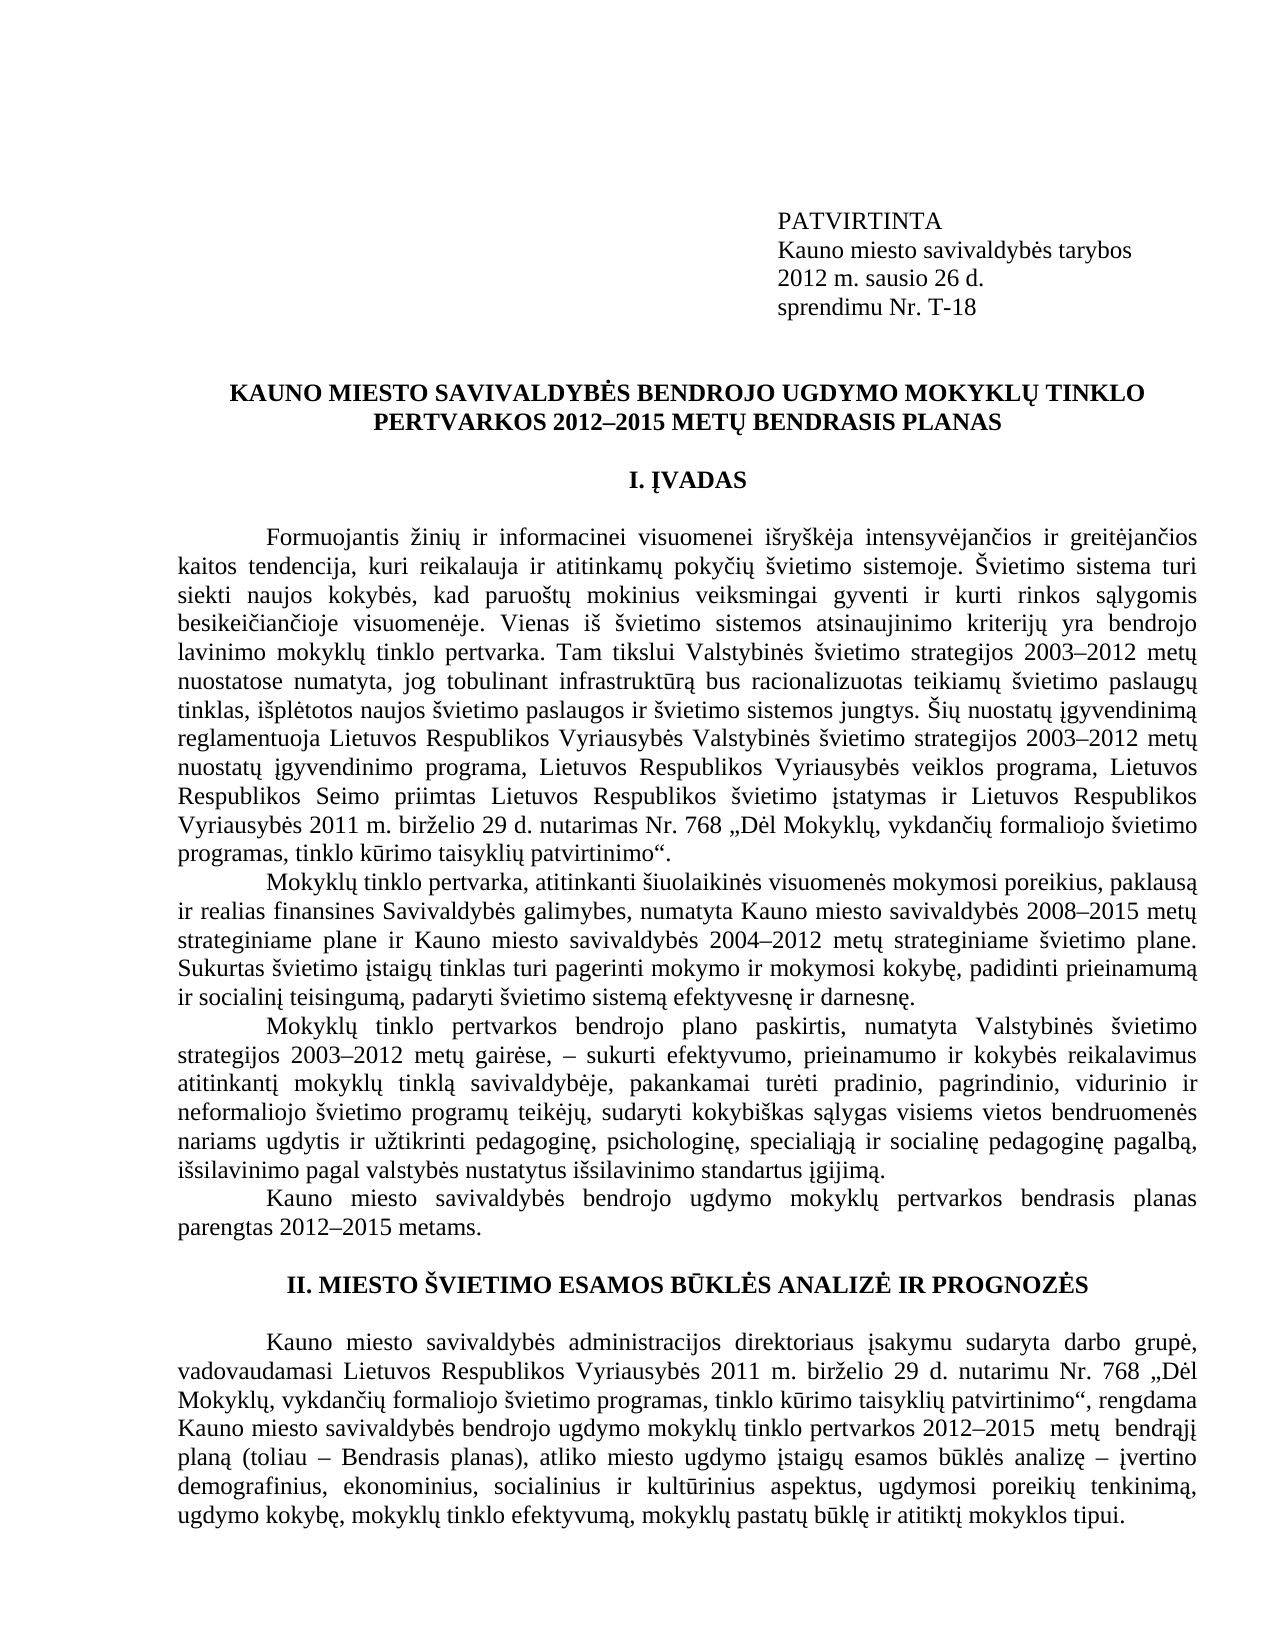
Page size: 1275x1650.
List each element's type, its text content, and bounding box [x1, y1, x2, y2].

text Kauno miesto savivaldybės administracijos direktoriaus įsakymu sudaryta darbo grupė, vadovaudamasi Lietuvos Respublikos Vyriausybės 2011 m. birželio 29 d. nutarimu Nr. 768 „Dėl Mokyklų, vykdančių formaliojo švietimo programas, tinklo kūrimo taisyklių patvirtinimo“, rengdama Kauno miesto savivaldybės bendrojo ugdymo mokyklų tinklo pertvarkos 2012–2015 metų bendrąjį planą (toliau – Bendrasis planas), atliko miesto ugdymo įstaigų esamos būklės analizę – įvertino demografinius, ekonominius, socialinius ir kultūrinius aspektus, ugdymosi poreikių tenkinimą, ugdymo kokybę, mokyklų tinklo efektyvumą, mokyklų pastatų būklę ir atitiktį mokyklos tipui. [177, 1327, 1198, 1528]
text Mokyklų tinklo pertvarka, atitinkanti šiuolaikinės visuomenės mokymosi poreikius, paklausą ir realias finansines Savivaldybės galimybes, numatyta Kauno miesto savivaldybės 2008–2015 metų strateginiame plane ir Kauno miesto savivaldybės 2004–2012 metų strateginiame švietimo plane. Sukurtas švietimo įstaigų tinklas turi pagerinti mokymo ir mokymosi kokybę, padidinti prieinamumą ir socialinį teisingumą, padaryti švietimo sistemą efektyvesnę ir darnesnę. [177, 867, 1198, 1011]
text KAUNO MIESTO SAVIVALDYBĖS BENDROJO UGDYMO MOKYKLŲ TINKLO PERTVARKOS 2012–2015 METŲ BENDRASIS PLANAS [177, 378, 1198, 436]
text PATVIRTINTA [177, 206, 1198, 235]
text sprendimu Nr. T-18 [177, 292, 1198, 321]
text I. ĮVADAS [177, 465, 1198, 493]
text II. MIESTO ŠVIETIMO ESAMOS BŪKLĖS ANALIZĖ IR PROGNOZĖS [177, 1270, 1198, 1298]
text Formuojantis žinių ir informacinei visuomenei išryškėja intensyvėjančios ir greitėjančios kaitos tendencija, kuri reikalauja ir atitinkamų pokyčių švietimo sistemoje. Švietimo sistema turi siekti naujos kokybės, kad paruoštų mokinius veiksmingai gyventi ir kurti rinkos sąlygomis besikeičiančioje visuomenėje. Vienas iš švietimo sistemos atsinaujinimo kriterijų yra bendrojo lavinimo mokyklų tinklo pertvarka. Tam tikslui Valstybinės švietimo strategijos 2003–2012 metų nuostatose numatyta, jog tobulinant infrastruktūrą bus racionalizuotas teikiamų švietimo paslaugų tinklas, išplėtotos naujos švietimo paslaugos ir švietimo sistemos jungtys. Šių nuostatų įgyvendinimą reglamentuoja Lietuvos Respublikos Vyriausybės Valstybinės švietimo strategijos 2003–2012 metų nuostatų įgyvendinimo programa, Lietuvos Respublikos Vyriausybės veiklos programa, Lietuvos Respublikos Seimo priimtas Lietuvos Respublikos švietimo įstatymas ir Lietuvos Respublikos Vyriausybės 2011 m. birželio 29 d. nutarimas Nr. 768 „Dėl Mokyklų, vykdančių formaliojo švietimo programas, tinklo kūrimo taisyklių patvirtinimo“. [177, 522, 1198, 867]
text 2012 m. sausio 26 d. [177, 263, 1198, 292]
text Mokyklų tinklo pertvarkos bendrojo plano paskirtis, numatyta Valstybinės švietimo strategijos 2003–2012 metų gairėse, – sukurti efektyvumo, prieinamumo ir kokybės reikalavimus atitinkantį mokyklų tinklą savivaldybėje, pakankamai turėti pradinio, pagrindinio, vidurinio ir neformaliojo švietimo programų teikėjų, sudaryti kokybiškas sąlygas visiems vietos bendruomenės nariams ugdytis ir užtikrinti pedagoginę, psichologinę, specialiąją ir socialinę pedagoginę pagalbą, išsilavinimo pagal valstybės nustatytus išsilavinimo standartus įgijimą. [177, 1011, 1198, 1183]
text Kauno miesto savivaldybės tarybos [177, 235, 1198, 263]
text Kauno miesto savivaldybės bendrojo ugdymo mokyklų pertvarkos bendrasis planas parengtas 2012–2015 metams. [177, 1183, 1198, 1241]
